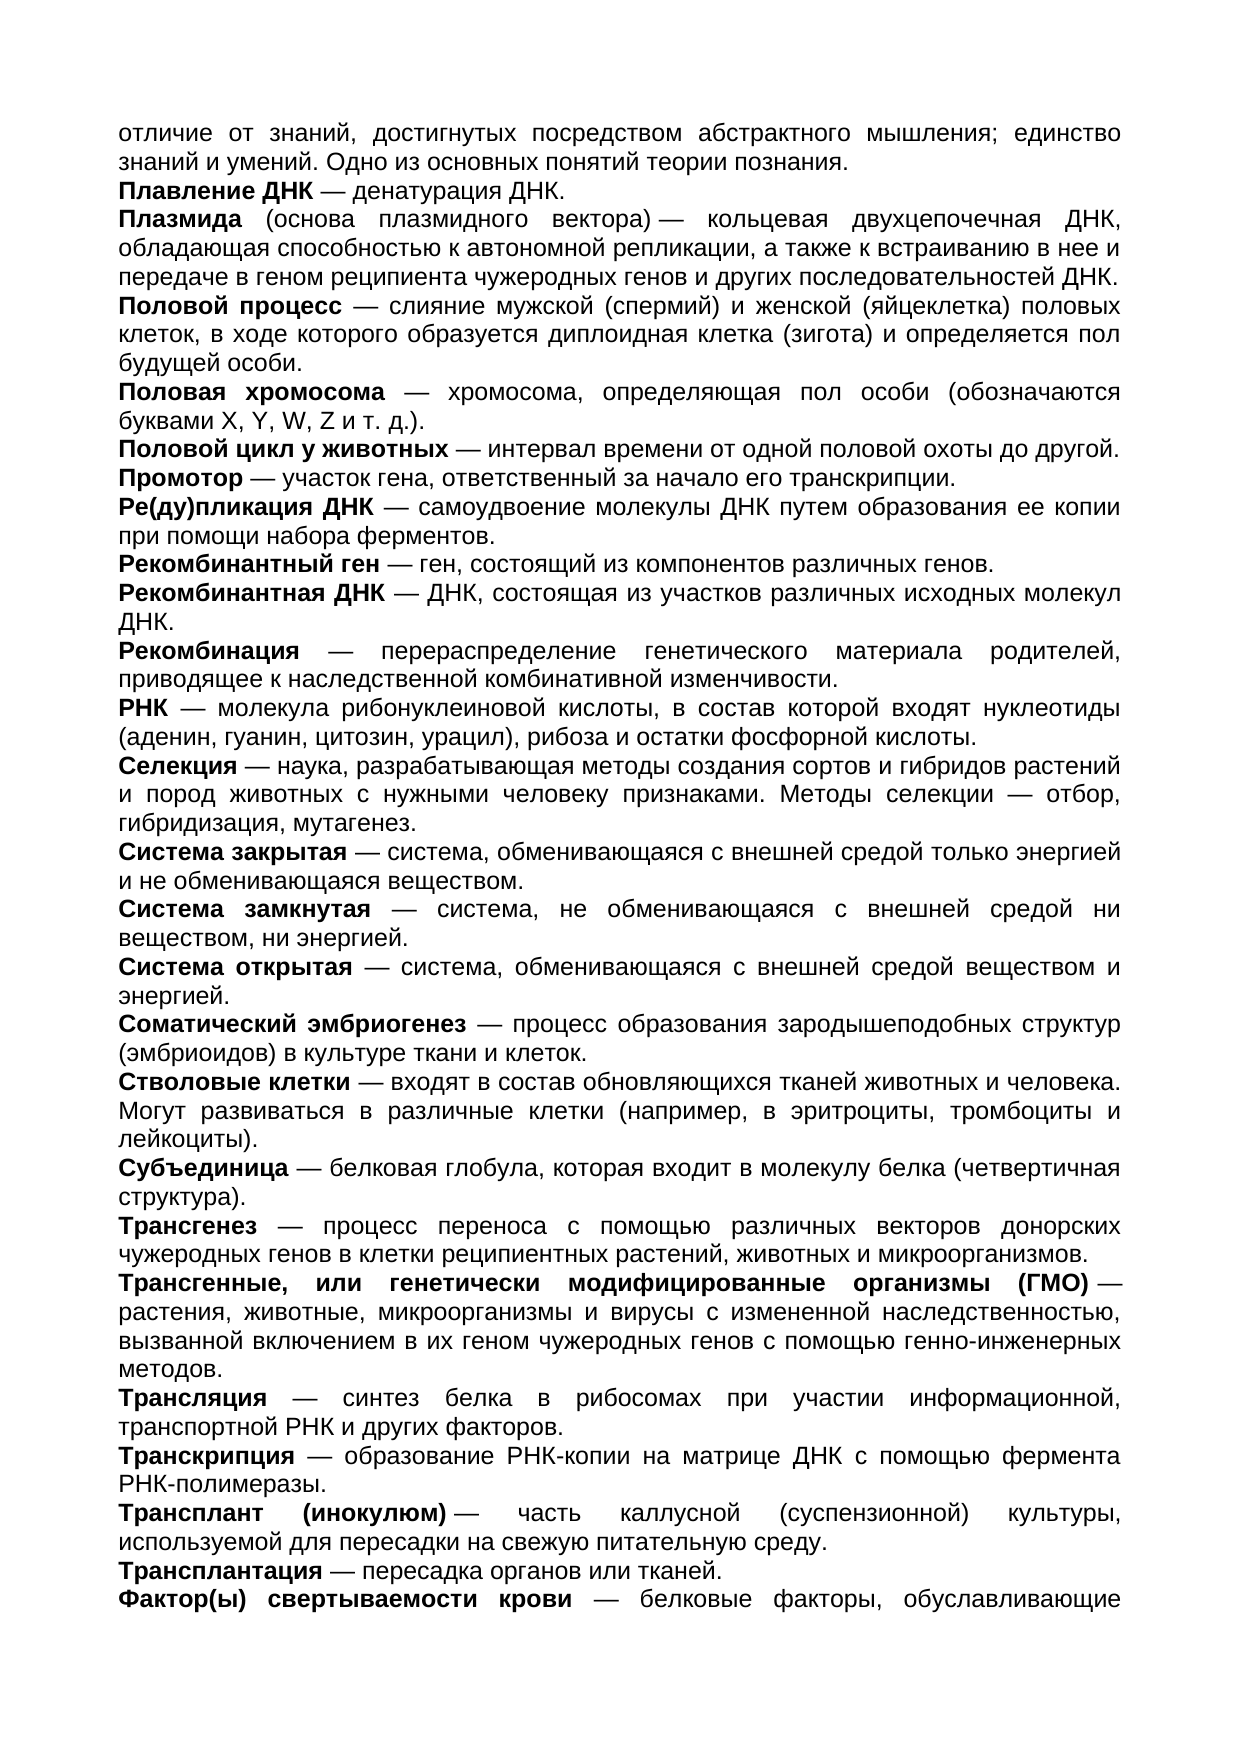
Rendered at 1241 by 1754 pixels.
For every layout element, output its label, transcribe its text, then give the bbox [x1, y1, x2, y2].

text отличие от знаний, достигнутых посредством абстрактного мышления; единство знаний и умений. Одно из основных понятий теории познания. [118, 118, 1122, 176]
text Рекомбинантная ДНК — ДНК, состоящая из участков различных исходных молекул ДНК. [118, 578, 1122, 636]
text Ре(ду)пликация ДНК — самоудвоение молекулы ДНК путем образования ее копии при помощи набора ферментов. [118, 492, 1122, 549]
text Фактор(ы) свертываемости крови — белковые факторы, обуславливающие [118, 1584, 1122, 1613]
text РНК — молекула рибонуклеиновой кислоты, в состав которой входят нуклеотиды (аденин, гуанин, цитозин, урацил), рибоза и остатки фосфорной кислоты. [118, 693, 1122, 751]
text Система открытая — система, обменивающаяся с внешней средой веществом и энергией. [118, 952, 1122, 1009]
text Селекция — наука, разрабатывающая методы создания сортов и гибридов растений и пород животных с нужными человеку признаками. Методы селекции — отбор, гибридизация, мутагенез. [118, 751, 1122, 837]
text Соматический эмбриогенез — процесс образования зародышеподобных структур (эмбриоидов) в культуре ткани и клеток. [118, 1009, 1122, 1067]
text Плавление ДНК — денатурация ДНК. [118, 176, 1122, 204]
text Стволовые клетки — входят в состав обновляющихся тканей животных и человека. Могут развиваться в различные клетки (например, в эритроциты, тромбоциты и лейкоциты). [118, 1067, 1122, 1153]
text Система замкнутая — система, не обменивающаяся с внешней средой ни веществом, ни энергией. [118, 894, 1122, 952]
text Рекомбинантный ген — ген, состоящий из компонентов различных генов. [118, 549, 1122, 578]
text Половой процесс — слияние мужской (спермий) и женской (яйцеклетка) половых клеток, в ходе которого образуется диплоидная клетка (зигота) и определяется пол будущей особи. [118, 291, 1122, 377]
text Трансгенез — процесс переноса с помощью различных векторов донорских чужеродных генов в клетки реципиентных растений, животных и микроорганизмов. [118, 1211, 1122, 1268]
text Трансляция — синтез белка в рибосомах при участии информационной, транспортной РНК и других факторов. [118, 1383, 1122, 1441]
text Система закрытая — система, обменивающаяся с внешней средой только энергией и не обменивающаяся веществом. [118, 837, 1122, 894]
text Трансплантация — пересадка органов или тканей. [118, 1556, 1122, 1584]
text Транскрипция — образование РНК-копии на матрице ДНК с помощью фермента РНК-полимеразы. [118, 1441, 1122, 1498]
text Плазмида (основа плазмидного вектора) — кольцевая двухцепочечная ДНК, обладающая способностью к автономной репликации, а также к встраиванию в нее и передаче в геном реципиента чужеродных генов и других последовательностей ДНК. [118, 204, 1122, 291]
text Половая хромосома — хромосома, определяющая пол особи (обозначаются буквами X, Y, W, Z и т. д.). [118, 377, 1122, 434]
text Трансгенные, или генетически модифицированные организмы (ГМО) — растения, животные, микроорганизмы и вирусы с измененной наследственностью, вызванной включением в их геном чужеродных генов с помощью генно-инженерных методов. [118, 1268, 1122, 1383]
text Половой цикл у животных — интервал времени от одной половой охоты до другой. [118, 434, 1122, 463]
text Субъединица — белковая глобула, которая входит в молекулу белка (четвертичная структура). [118, 1153, 1122, 1211]
text Рекомбинация — перераспределение генетического материала родителей, приводящее к наследственной комбинативной изменчивости. [118, 636, 1122, 693]
text Промотор — участок гена, ответственный за начало его транскрипции. [118, 463, 1122, 492]
text Трансплант (инокулюм) — часть каллусной (суспензионной) культуры, используемой для пересадки на свежую питательную среду. [118, 1498, 1122, 1556]
